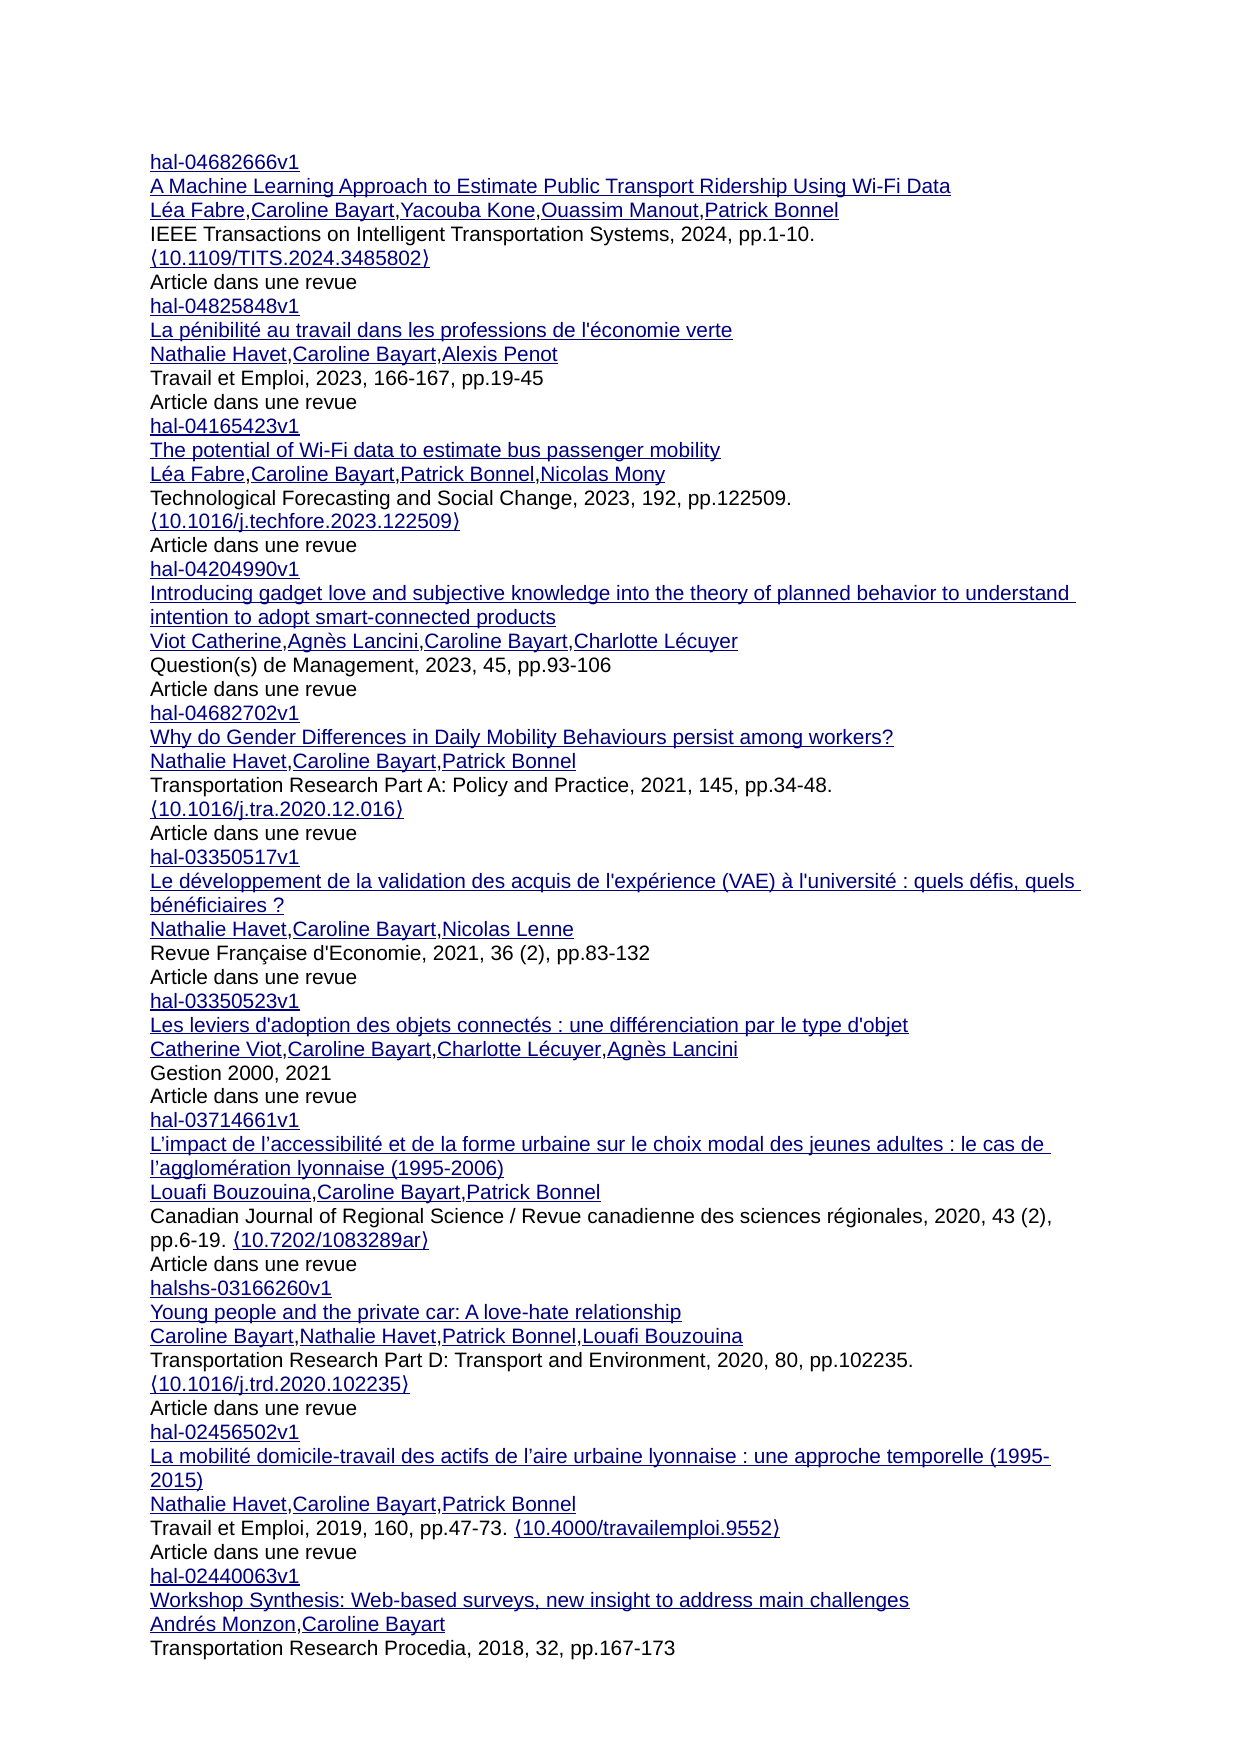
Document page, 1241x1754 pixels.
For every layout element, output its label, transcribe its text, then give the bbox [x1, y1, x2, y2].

table_cell Le développement de la validation des acquis de l'expérience (VAE) à l'université : quels défis, quels bénéficiaires ? Nathalie Havet,Caroline Bayart,Nicolas Lenne Revue Française d'Economie, 2021, 36 (2), pp.83-132 Article dans une revue hal-03350523v1 [150, 869, 1090, 1012]
table_cell Young people and the private car: A love-hate relationship Caroline Bayart,Nathalie Havet,Patrick Bonnel,Louafi Bouzouina Transportation Research Part D: Transport and Environment, 2020, 80, pp.102235. ⟨10.1016/j.trd.2020.102235⟩ Article dans une revue hal-02456502v1 [150, 1300, 1090, 1444]
table_cell Introducing gadget love and subjective knowledge into the theory of planned behavior to understand intention to adopt smart-connected products Viot Catherine,Agnès Lancini,Caroline Bayart,Charlotte Lécuyer Question(s) de Management, 2023, 45, pp.93-106 Article dans une revue hal-04682702v1 [150, 581, 1090, 725]
table_cell Les leviers d'adoption des objets connectés : une différenciation par le type d'objet Catherine Viot,Caroline Bayart,Charlotte Lécuyer,Agnès Lancini Gestion 2000, 2021 Article dans une revue hal-03714661v1 [150, 1013, 1090, 1132]
table_cell Workshop Synthesis: Web-based surveys, new insight to address main challenges Andrés Monzon,Caroline Bayart Transportation Research Procedia, 2018, 32, pp.167-173 [150, 1588, 1090, 1659]
table_cell La mobilité domicile-travail des actifs de l’aire urbaine lyonnaise : une approche temporelle (1995-2015) Nathalie Havet,Caroline Bayart,Patrick Bonnel Travail et Emploi, 2019, 160, pp.47-73. ⟨10.4000/travailemploi.9552⟩ Article dans une revue hal-02440063v1 [150, 1444, 1090, 1587]
table_cell Why do Gender Differences in Daily Mobility Behaviours persist among workers? Nathalie Havet,Caroline Bayart,Patrick Bonnel Transportation Research Part A: Policy and Practice, 2021, 145, pp.34-48. ⟨10.1016/j.tra.2020.12.016⟩ Article dans une revue hal-03350517v1 [150, 725, 1090, 869]
table_cell La pénibilité au travail dans les professions de l'économie verte Nathalie Havet,Caroline Bayart,Alexis Penot Travail et Emploi, 2023, 166-167, pp.19-45 Article dans une revue hal-04165423v1 [150, 318, 1090, 437]
table_cell A Machine Learning Approach to Estimate Public Transport Ridership Using Wi-Fi Data Léa Fabre,Caroline Bayart,Yacouba Kone,Ouassim Manout,Patrick Bonnel IEEE Transactions on Intelligent Transportation Systems, 2024, pp.1-10. ⟨10.1109/TITS.2024.3485802⟩ Article dans une revue hal-04825848v1 [150, 174, 1090, 318]
table_cell L’impact de l’accessibilité et de la forme urbaine sur le choix modal des jeunes adultes : le cas de l’agglomération lyonnaise (1995-2006) Louafi Bouzouina,Caroline Bayart,Patrick Bonnel Canadian Journal of Regional Science / Revue canadienne des sciences régionales, 2020, 43 (2), pp.6-19. ⟨10.7202/1083289ar⟩ Article dans une revue halshs-03166260v1 [150, 1132, 1090, 1300]
table_cell hal-04682666v1 [150, 150, 1090, 174]
table_cell The potential of Wi-Fi data to estimate bus passenger mobility Léa Fabre,Caroline Bayart,Patrick Bonnel,Nicolas Mony Technological Forecasting and Social Change, 2023, 192, pp.122509. ⟨10.1016/j.techfore.2023.122509⟩ Article dans une revue hal-04204990v1 [150, 438, 1090, 581]
